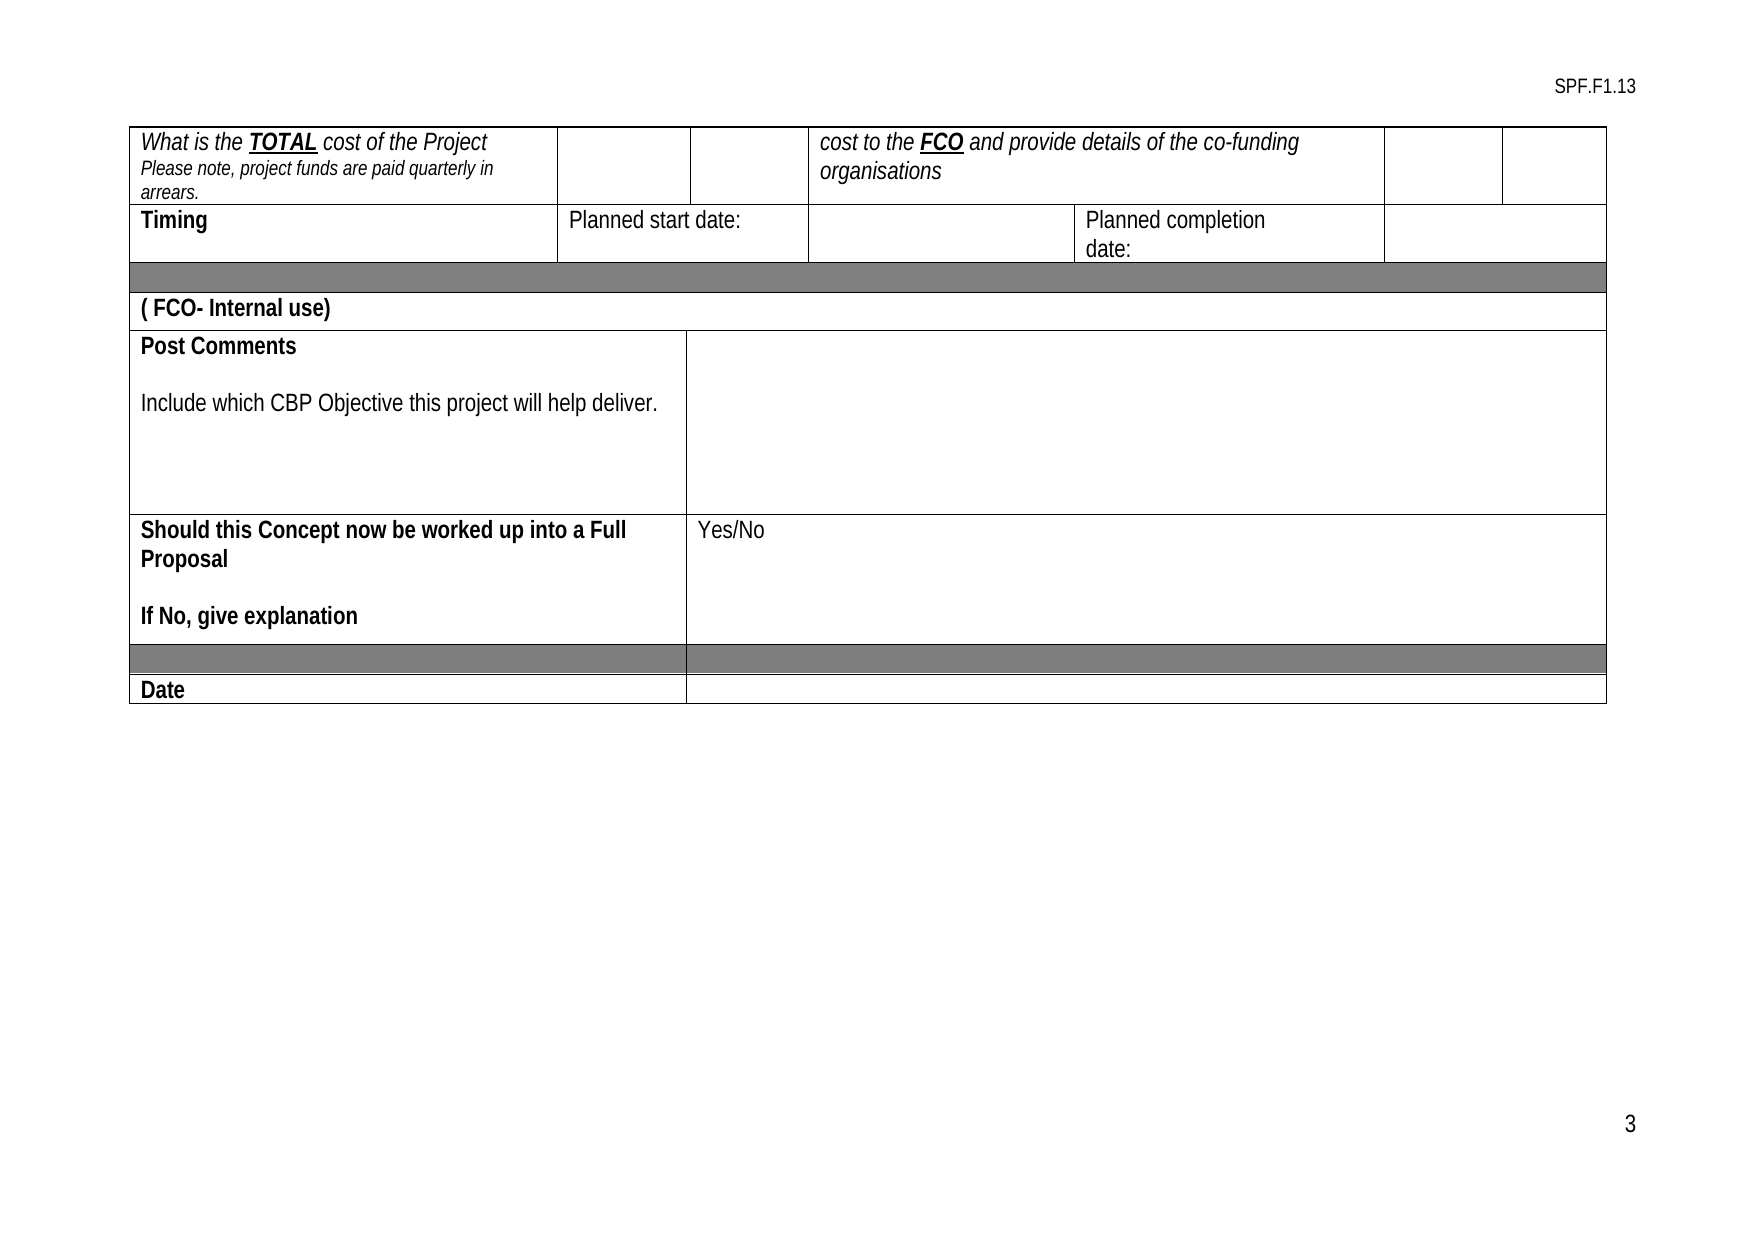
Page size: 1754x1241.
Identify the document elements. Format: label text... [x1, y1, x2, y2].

table_cell What is the TOTAL cost of the Project Please note, project funds are paid quarterly in arrears. [130, 128, 557, 204]
table_cell [691, 128, 808, 204]
table_cell cost to the FCO and provide details of the co-funding organisations [809, 128, 1384, 204]
table_cell ( FCO- Internal use) [130, 293, 1606, 330]
table_cell Yes/No [687, 515, 1606, 644]
table_cell Planned completion date: [1075, 205, 1384, 262]
table_cell Date [130, 675, 686, 703]
table_cell Should this Concept now be worked up into a Full Proposal If No, give explanation [130, 515, 686, 644]
table_cell [687, 331, 1606, 514]
table_cell Post Comments Include which CBP Objective this project will help deliver. [130, 331, 686, 514]
table_cell [1503, 128, 1606, 204]
table_cell Planned start date: [558, 205, 808, 262]
table_cell [687, 675, 1606, 703]
table_cell [687, 645, 1606, 673]
table_cell [1385, 205, 1606, 262]
table_cell [130, 263, 1606, 292]
table_cell [558, 128, 690, 204]
table_cell [1385, 128, 1502, 204]
table_cell [809, 205, 1074, 262]
table_cell [130, 645, 686, 673]
table_cell Timing [130, 205, 557, 262]
